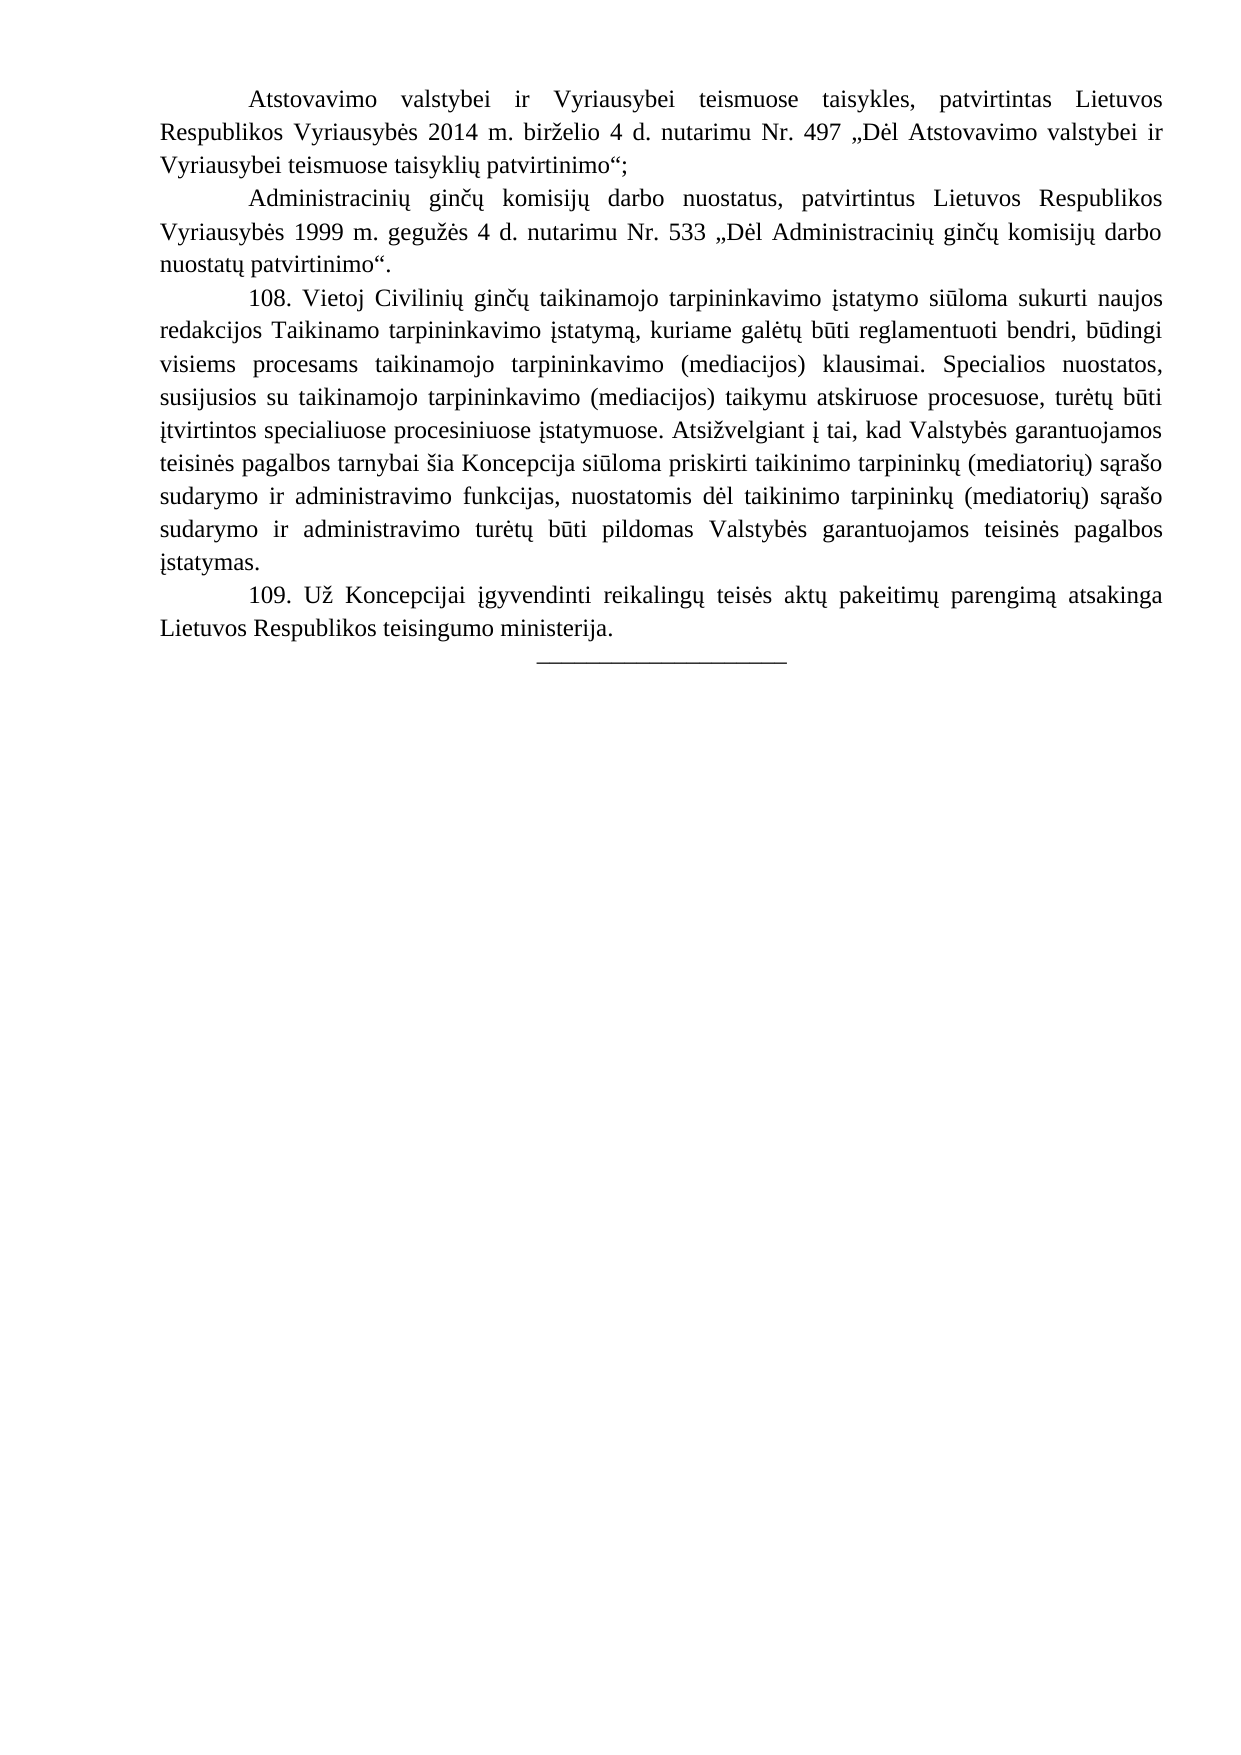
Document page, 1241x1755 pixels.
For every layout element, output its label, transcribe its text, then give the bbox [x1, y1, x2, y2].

text Atstovavimo valstybei ir Vyriausybei teismuose taisykles, patvirtintas Lietuvos Respublikos Vyriausybės 2014 m. birželio 4 d. nutarimu Nr. 497 „Dėl Atstovavimo valstybei ir Vyriausybei teismuose taisyklių patvirtinimo“; [159, 84, 1163, 179]
text 108. Vietoj Civilinių ginčų taikinamojo tarpininkavimo įstatymo siūloma sukurti naujos redakcijos Taikinamo tarpininkavimo įstatymą, kuriame galėtų būti reglamentuoti bendri, būdingi visiems procesams taikinamojo tarpininkavimo (mediacijos) klausimai. Specialios nuostatos, susijusios su taikinamojo tarpininkavimo (mediacijos) taikymu atskiruose procesuose, turėtų būti įtvirtintos specialiuose procesiniuose įstatymuose. Atsižvelgiant į tai, kad Valstybės garantuojamos teisinės pagalbos tarnybai šia Koncepcija siūloma priskirti taikinimo tarpininkų (mediatorių) sąrašo sudarymo ir administravimo funkcijas, nuostatomis dėl taikinimo tarpininkų (mediatorių) sąrašo sudarymo ir administravimo turėtų būti pildomas Valstybės garantuojamos teisinės pagalbos įstatymas. [159, 283, 1163, 576]
text Administracinių ginčų komisijų darbo nuostatus, patvirtintus Lietuvos Respublikos Vyriausybės 1999 m. gegužės 4 d. nutarimu Nr. 533 „Dėl Administracinių ginčų komisijų darbo nuostatų patvirtinimo“. [159, 183, 1163, 278]
text –––––––––––––––––––– [159, 646, 1163, 674]
text 109. Už Koncepcijai įgyvendinti reikalingų teisės aktų pakeitimų parengimą atsakinga Lietuvos Respublikos teisingumo ministerija. [159, 580, 1163, 642]
